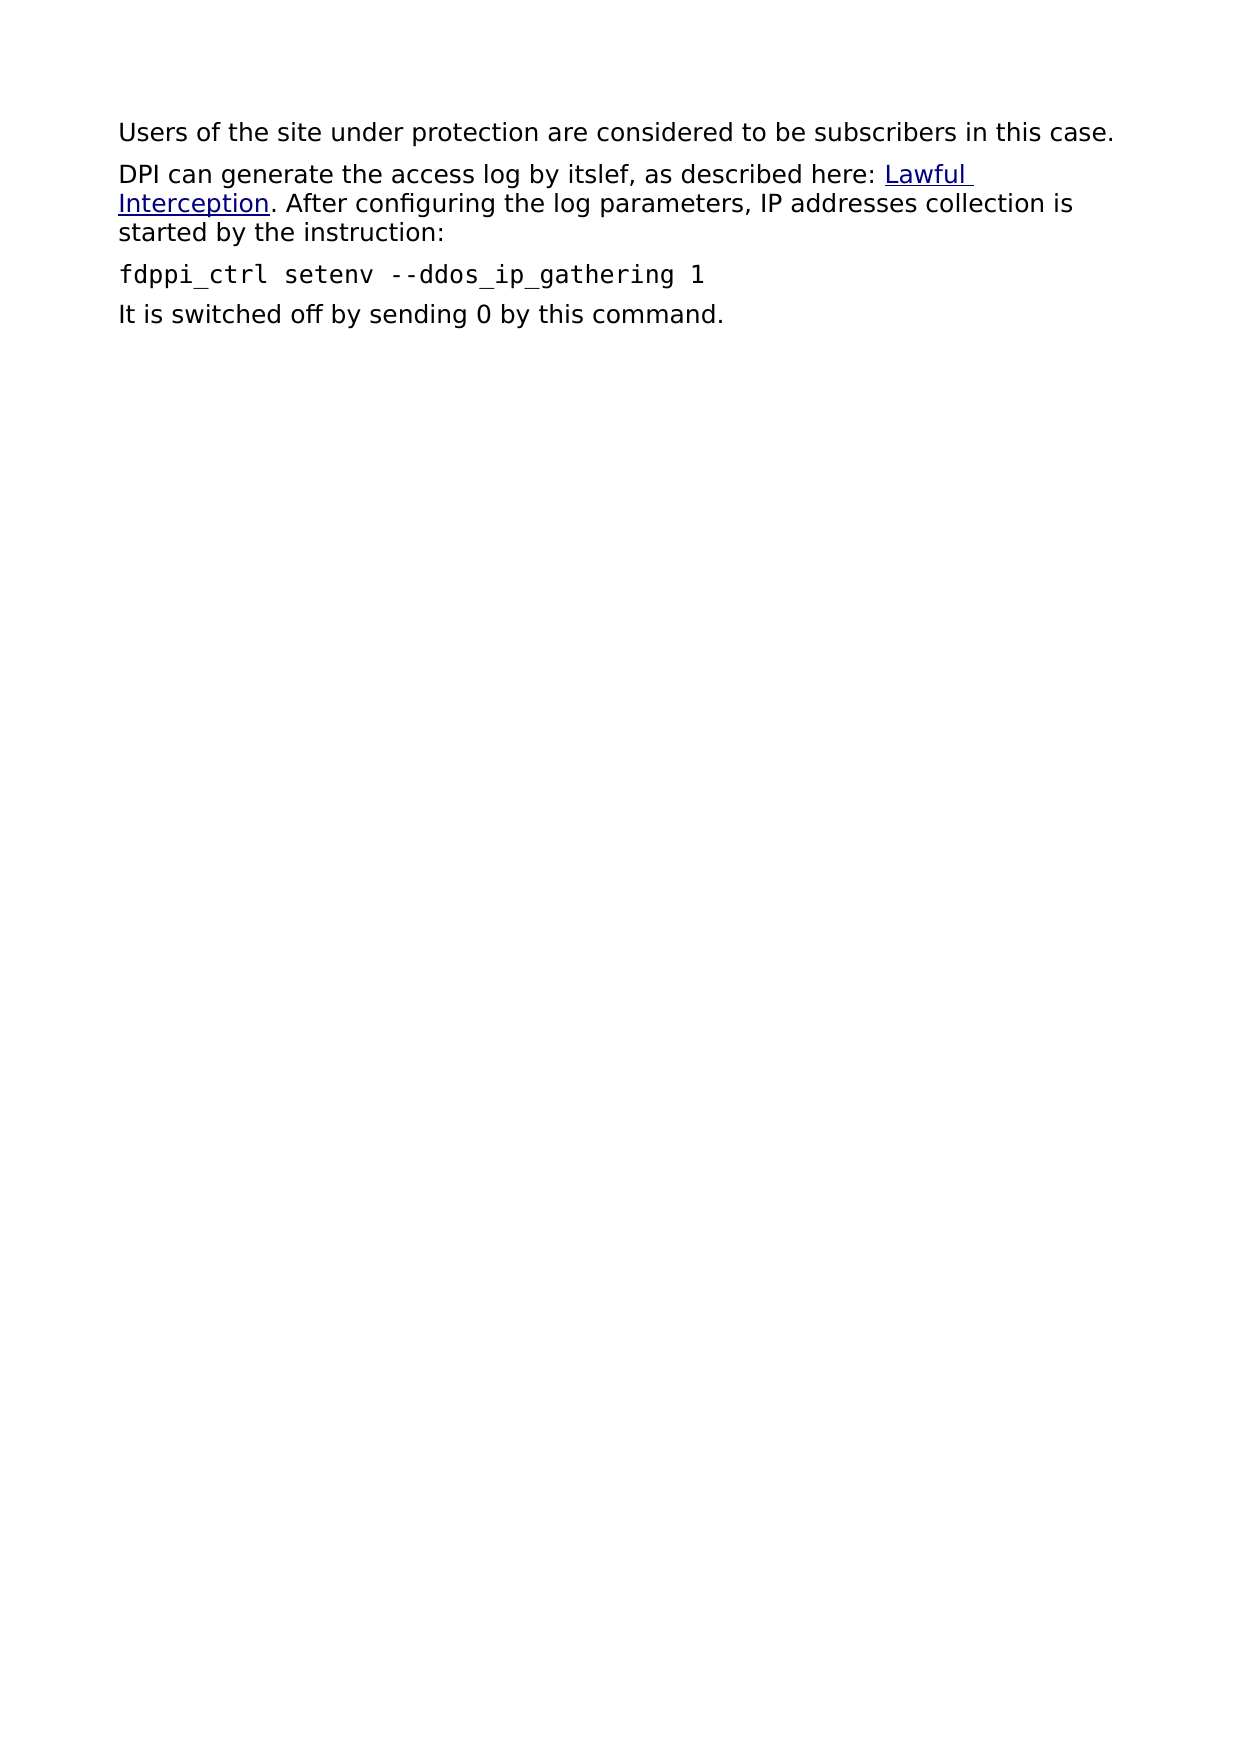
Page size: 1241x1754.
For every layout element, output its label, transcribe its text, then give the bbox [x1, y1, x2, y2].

text It is switched off by sending 0 by this command. [118, 301, 1122, 330]
text fdppi_ctrl setenv --ddos_ip_gathering 1 [118, 260, 1122, 289]
text Users of the site under protection are considered to be subscribers in this case. [118, 118, 1122, 147]
text DPI can generate the access log by itslef, as described here: Lawful Interception. After configuring the log parameters, IP addresses collection is started by the instruction: [118, 160, 1122, 247]
